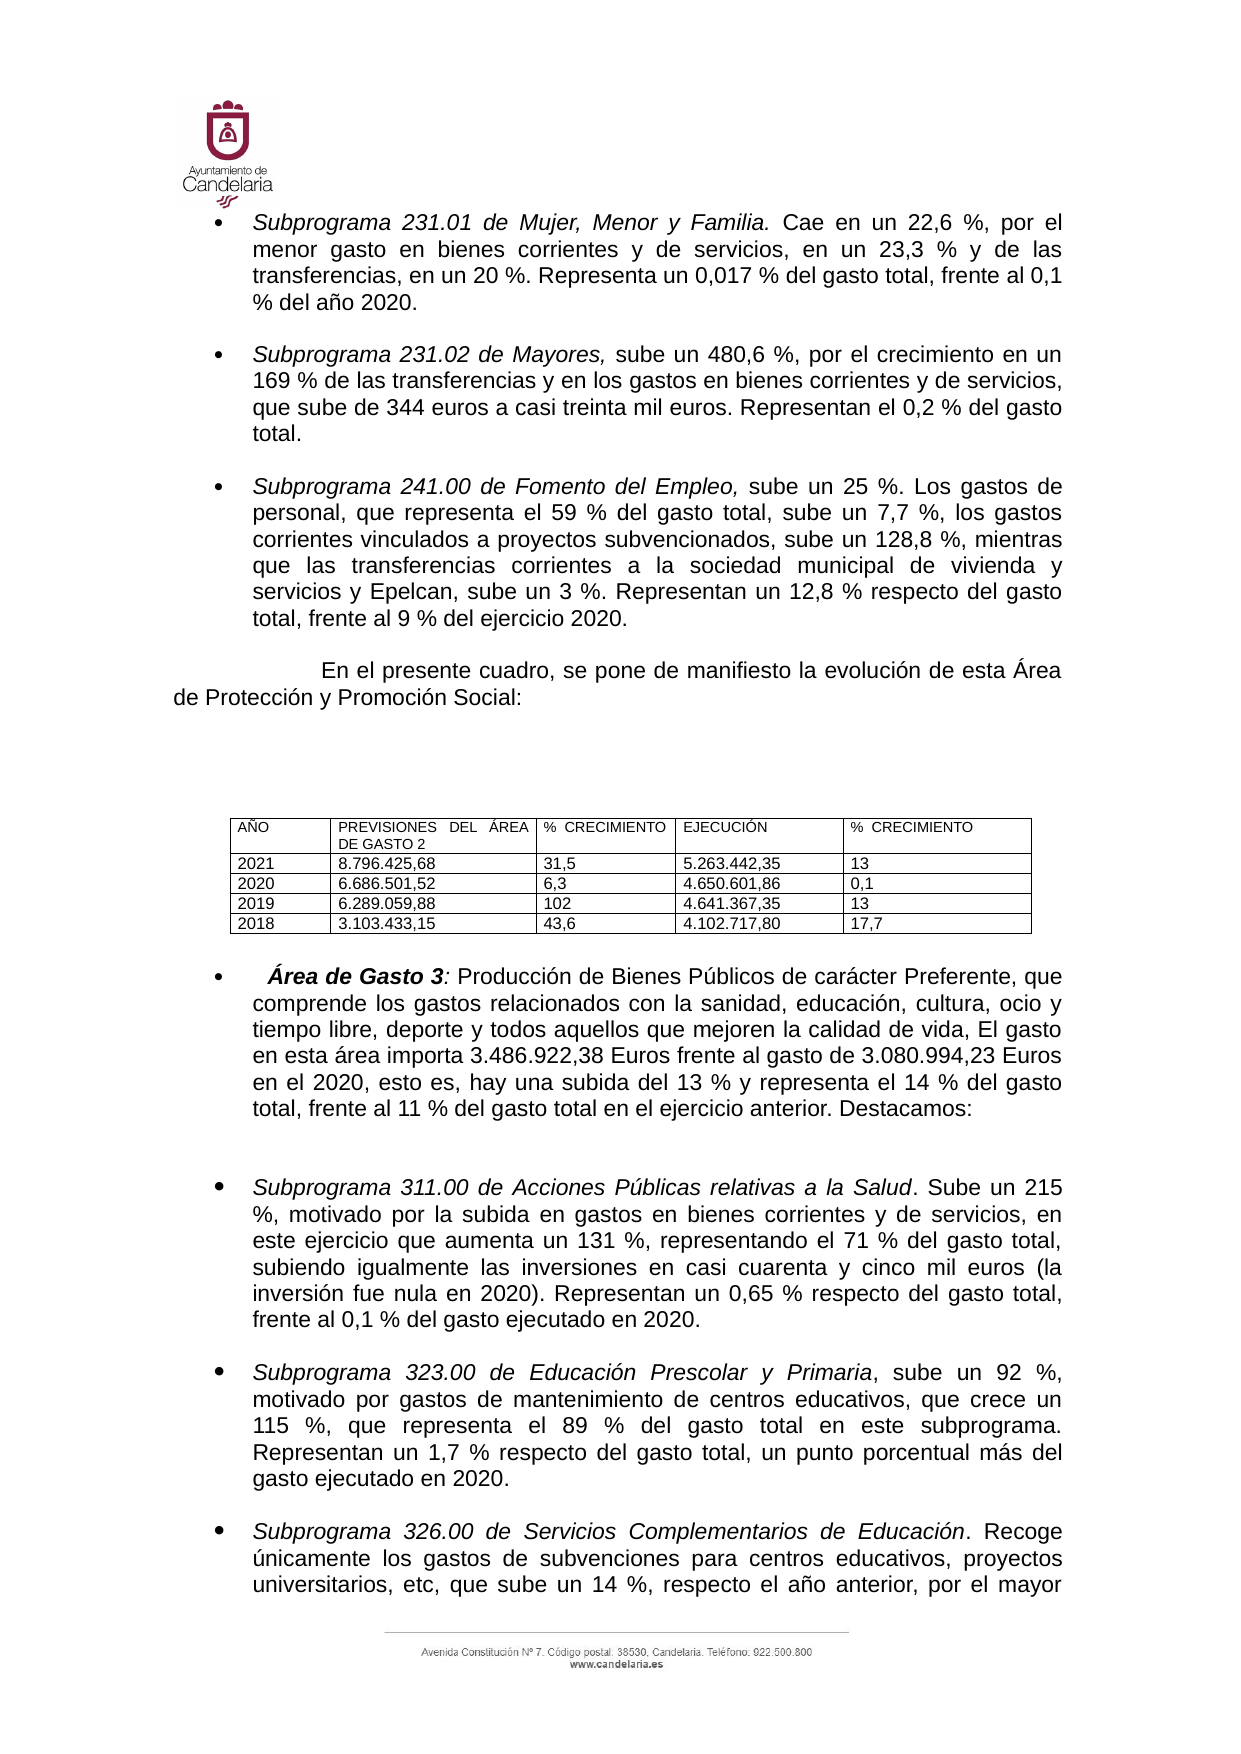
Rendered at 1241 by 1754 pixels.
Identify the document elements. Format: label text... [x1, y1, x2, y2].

table_cell 2021 [231, 854, 330, 873]
table_cell 6,3 [537, 874, 675, 893]
table_cell 102 [537, 894, 675, 913]
table_cell 2018 [231, 914, 330, 933]
table_cell 4.641.367,35 [676, 894, 843, 913]
table_cell 0,1 [844, 874, 1031, 893]
list Subprograma 326.00 de Servicios Complementarios de Educación. Recoge únicamente los gastos de subvenciones para centros educativos, proyectos universitarios, etc, que sube un 14 %, respecto el año anterior, por el mayor [215, 1518, 1063, 1597]
table_cell 31,5 [537, 854, 675, 873]
table_header PREVISIONES DEL ÁREA DE GASTO 2 [331, 819, 536, 852]
list Subprograma 241.00 de Fomento del Empleo, sube un 25 %. Los gastos de personal, que representa el 59 % del gasto total, sube un 7,7 %, los gastos corrientes vinculados a proyectos subvencionados, sube un 128,8 %, mientras que las transferencias corrientes a la sociedad municipal de vivienda y servicios y Epelcan, sube un 3 %. Representan un 12,8 % respecto del gasto total, frente al 9 % del ejercicio 2020. [215, 473, 1063, 631]
table_cell 6.686.501,52 [331, 874, 536, 893]
table_cell 4.650.601,86 [676, 874, 843, 893]
table_header % CRECIMIENTO [844, 819, 1031, 852]
table_cell 4.102.717,80 [676, 914, 843, 933]
table_header AÑO [231, 819, 330, 852]
table_cell 43,6 [537, 914, 675, 933]
table_cell 8.796.425,68 [331, 854, 536, 873]
table_cell 17,7 [844, 914, 1031, 933]
table_cell 13 [844, 854, 1031, 873]
table_header % CRECIMIENTO [537, 819, 675, 852]
list Subprograma 323.00 de Educación Prescolar y Primaria, sube un 92 %, motivado por gastos de mantenimiento de centros educativos, que crece un 115 %, que representa el 89 % del gasto total en este subprograma. Representan un 1,7 % respecto del gasto total, un punto porcentual más del gasto ejecutado en 2020. [215, 1359, 1063, 1491]
table_header EJECUCIÓN [676, 819, 843, 852]
table_cell 5.263.442,35 [676, 854, 843, 873]
list Subprograma 231.02 de Mayores, sube un 480,6 %, por el crecimiento en un 169 % de las transferencias y en los gastos en bienes corrientes y de servicios, que sube de 344 euros a casi treinta mil euros. Representan el 0,2 % del gasto total. [215, 341, 1063, 447]
text En el presente cuadro, se pone de manifiesto la evolución de esta Área de Protección y Promoción Social: [173, 657, 1063, 710]
table_cell 3.103.433,15 [331, 914, 536, 933]
list Subprograma 231.01 de Mujer, Menor y Familia. Cae en un 22,6 %, por el menor gasto en bienes corrientes y de servicios, en un 23,3 % y de las transferencias, en un 20 %. Representa un 0,017 % del gasto total, frente al 0,1 % del año 2020. [215, 209, 1063, 315]
table_cell 2019 [231, 894, 330, 913]
list Subprograma 311.00 de Acciones Públicas relativas a la Salud. Sube un 215 %, motivado por la subida en gastos en bienes corrientes y de servicios, en este ejercicio que aumenta un 131 %, representando el 71 % del gasto total, subiendo igualmente las inversiones en casi cuarenta y cinco mil euros (la inversión fue nula en 2020). Representan un 0,65 % respecto del gasto total, frente al 0,1 % del gasto ejecutado en 2020. [215, 1174, 1063, 1333]
table_cell 2020 [231, 874, 330, 893]
table_cell 6.289.059,88 [331, 894, 536, 913]
table_cell 13 [844, 894, 1031, 913]
list Área de Gasto 3: Producción de Bienes Públicos de carácter Preferente, que comprende los gastos relacionados con la sanidad, educación, cultura, ocio y tiempo libre, deporte y todos aquellos que mejoren la calidad de vida, El gasto en esta área importa 3.486.922,38 Euros frente al gasto de 3.080.994,23 Euros en el 2020, esto es, hay una subida del 13 % y representa el 14 % del gasto total, frente al 11 % del gasto total en el ejercicio anterior. Destacamos: [215, 961, 1063, 1121]
